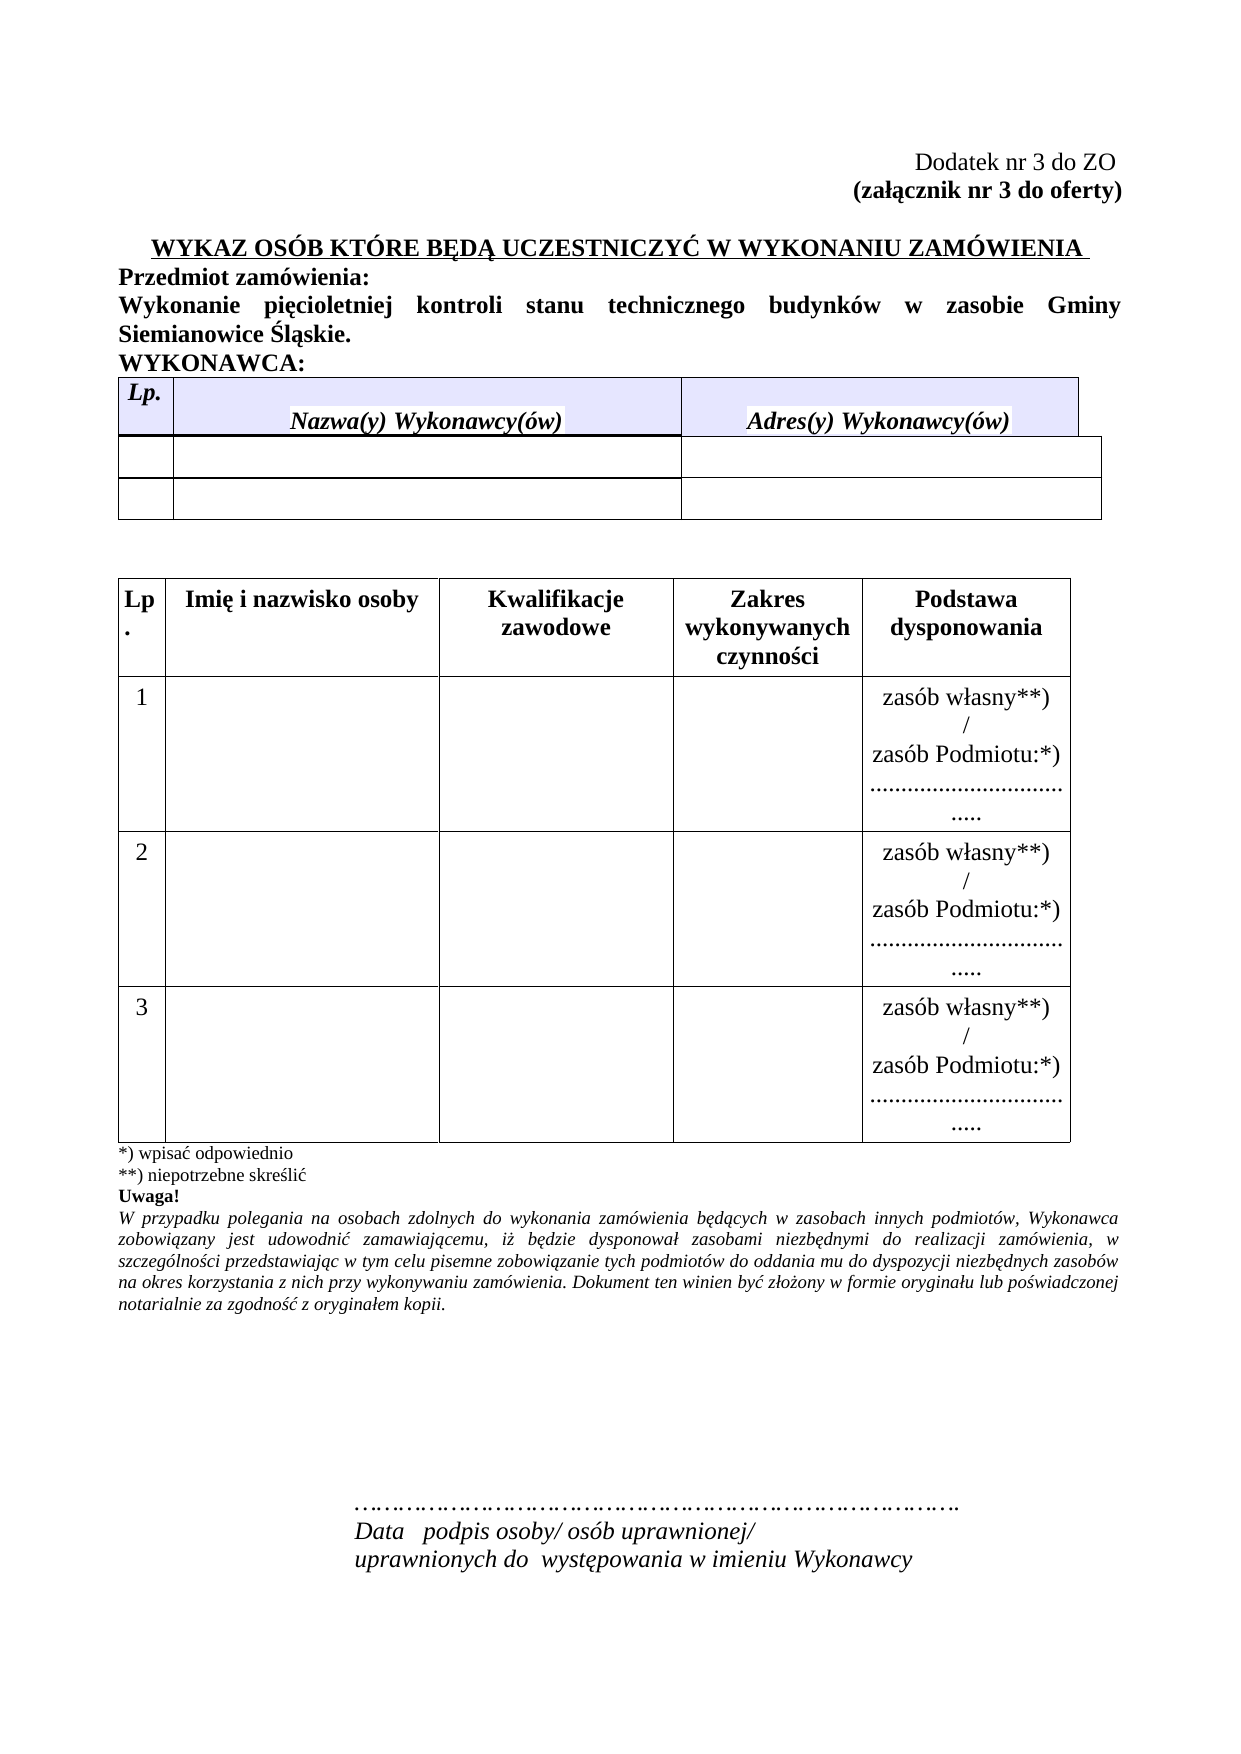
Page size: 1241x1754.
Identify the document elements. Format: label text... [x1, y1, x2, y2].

table_header [1094, 377, 1098, 436]
table_cell [440, 987, 673, 1142]
table_cell zasób własny**) / zasób Podmiotu:*) .................................... [863, 832, 1070, 986]
table_header Adres(y) Wykonawcy(ów) [682, 378, 1078, 436]
table_header [1086, 377, 1090, 436]
table_cell 1 [119, 677, 165, 831]
table_cell [119, 437, 173, 477]
text ………………………………………………………………………. [118, 1487, 1122, 1516]
text **) niepotrzebne skreślić [118, 1164, 1122, 1185]
table_cell [166, 677, 438, 831]
table_header Zakres wykonywanych czynności [674, 579, 862, 676]
table_cell [674, 832, 862, 986]
table_cell [119, 479, 173, 519]
table_header [1090, 377, 1094, 436]
table_cell [674, 677, 862, 831]
text WYKAZ OSÓB KTÓRE BĘDĄ UCZESTNICZYĆ W WYKONANIU ZAMÓWIENIA [118, 233, 1122, 262]
text Data podpis osoby/ osób uprawnionej/ uprawnionych do występowania w imieniu Wykonawcy [118, 1516, 1122, 1573]
table_cell 3 [119, 987, 165, 1142]
table_header [1082, 377, 1086, 436]
text Uwaga! [118, 1185, 1122, 1207]
table_header Lp. [119, 378, 173, 434]
table_cell [440, 677, 673, 831]
table_header Imię i nazwisko osoby [166, 579, 438, 676]
text WYKONAWCA: [118, 348, 1122, 377]
text Przedmiot zamówienia: [118, 262, 1122, 291]
text (załącznik nr 3 do oferty) [118, 176, 1122, 204]
text W przypadku polegania na osobach zdolnych do wykonania zamówienia będących w zasobach innych podmiotów, Wykonawca zobowiązany jest udowodnić zamawiającemu, iż będzie dysponował zasobami niezbędnymi do realizacji zamówienia, w szczególności przedstawiając w tym celu pisemne zobowiązanie tych podmiotów do oddania mu do dyspozycji niezbędnych zasobów na okres korzystania z nich przy wykonywaniu zamówienia. Dokument ten winien być złożony w formie oryginału lub poświadczonej notarialnie za zgodność z oryginałem kopii. [118, 1207, 1122, 1314]
text *) wpisać odpowiednio [118, 1142, 1122, 1164]
table_cell [166, 832, 438, 986]
table_cell [174, 437, 681, 477]
table_cell zasób własny**) / zasób Podmiotu:*) .................................... [863, 987, 1070, 1142]
table_cell 2 [119, 832, 165, 986]
text Wykonanie pięcioletniej kontroli stanu technicznego budynków w zasobie Gminy Siemianowice Śląskie. [118, 291, 1122, 348]
text Dodatek nr 3 do ZO [118, 147, 1122, 176]
table_cell zasób własny**) / zasób Podmiotu:*) .................................... [863, 677, 1070, 831]
table_cell [166, 987, 438, 1142]
table_header Lp. [119, 579, 165, 676]
table_header [1098, 377, 1102, 436]
table_cell [174, 479, 681, 519]
table_header Podstawa dysponowania [863, 579, 1070, 676]
table_cell [440, 832, 673, 986]
table_cell [682, 437, 1101, 477]
table_cell [674, 987, 862, 1142]
table_header Kwalifikacje zawodowe [440, 579, 673, 676]
table_cell [682, 478, 1101, 519]
table_header Nazwa(y) Wykonawcy(ów) [174, 378, 681, 434]
